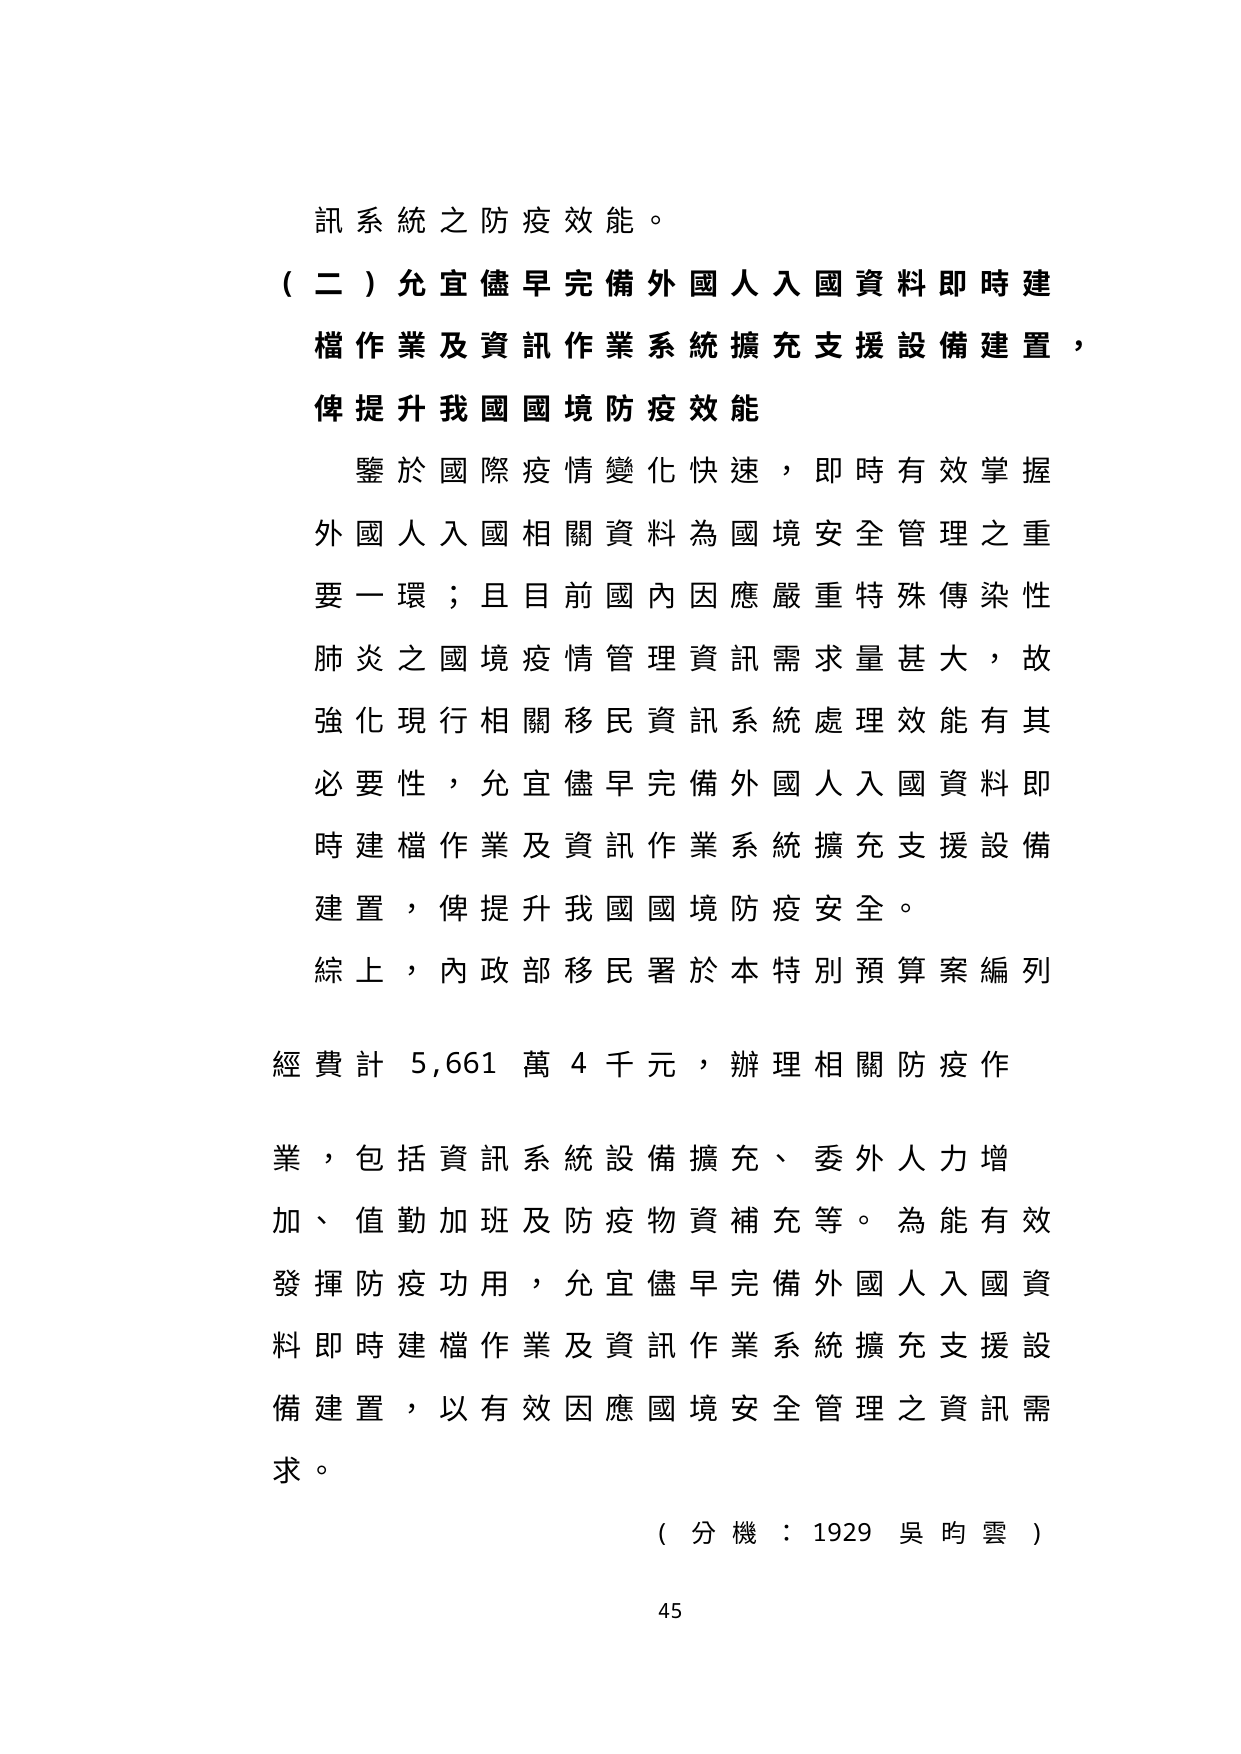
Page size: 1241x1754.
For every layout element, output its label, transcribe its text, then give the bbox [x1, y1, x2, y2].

text (分機：1929 吳昀雲) [183, 1490, 1058, 1552]
text (二)允宜儘早完備外國人入國資料即時建檔作業及資訊作業系統擴充支援設備建置，俾提升我國國境防疫效能 [242, 240, 1058, 427]
text 訊系統之防疫效能。 [271, 177, 1058, 240]
text 鑒於國際疫情變化快速，即時有效掌握外國人入國相關資料為國境安全管理之重要一環；且目前國內因應嚴重特殊傳染性肺炎之國境疫情管理資訊需求量甚大，故強化現行相關移民資訊系統處理效能有其必要性，允宜儘早完備外國人入國資料即時建檔作業及資訊作業系統擴充支援設備建置，俾提升我國國境防疫安全。 [271, 427, 1058, 927]
text 綜上，內政部移民署於本特別預算案編列經費計5,661萬4千元，辦理相關防疫作業，包括資訊系統設備擴充、委外人力增加、值勤加班及防疫物資補充等。為能有效發揮防疫功用，允宜儘早完備外國人入國資料即時建檔作業及資訊作業系統擴充支援設備建置，以有效因應國境安全管理之資訊需求。 [242, 927, 1058, 1490]
